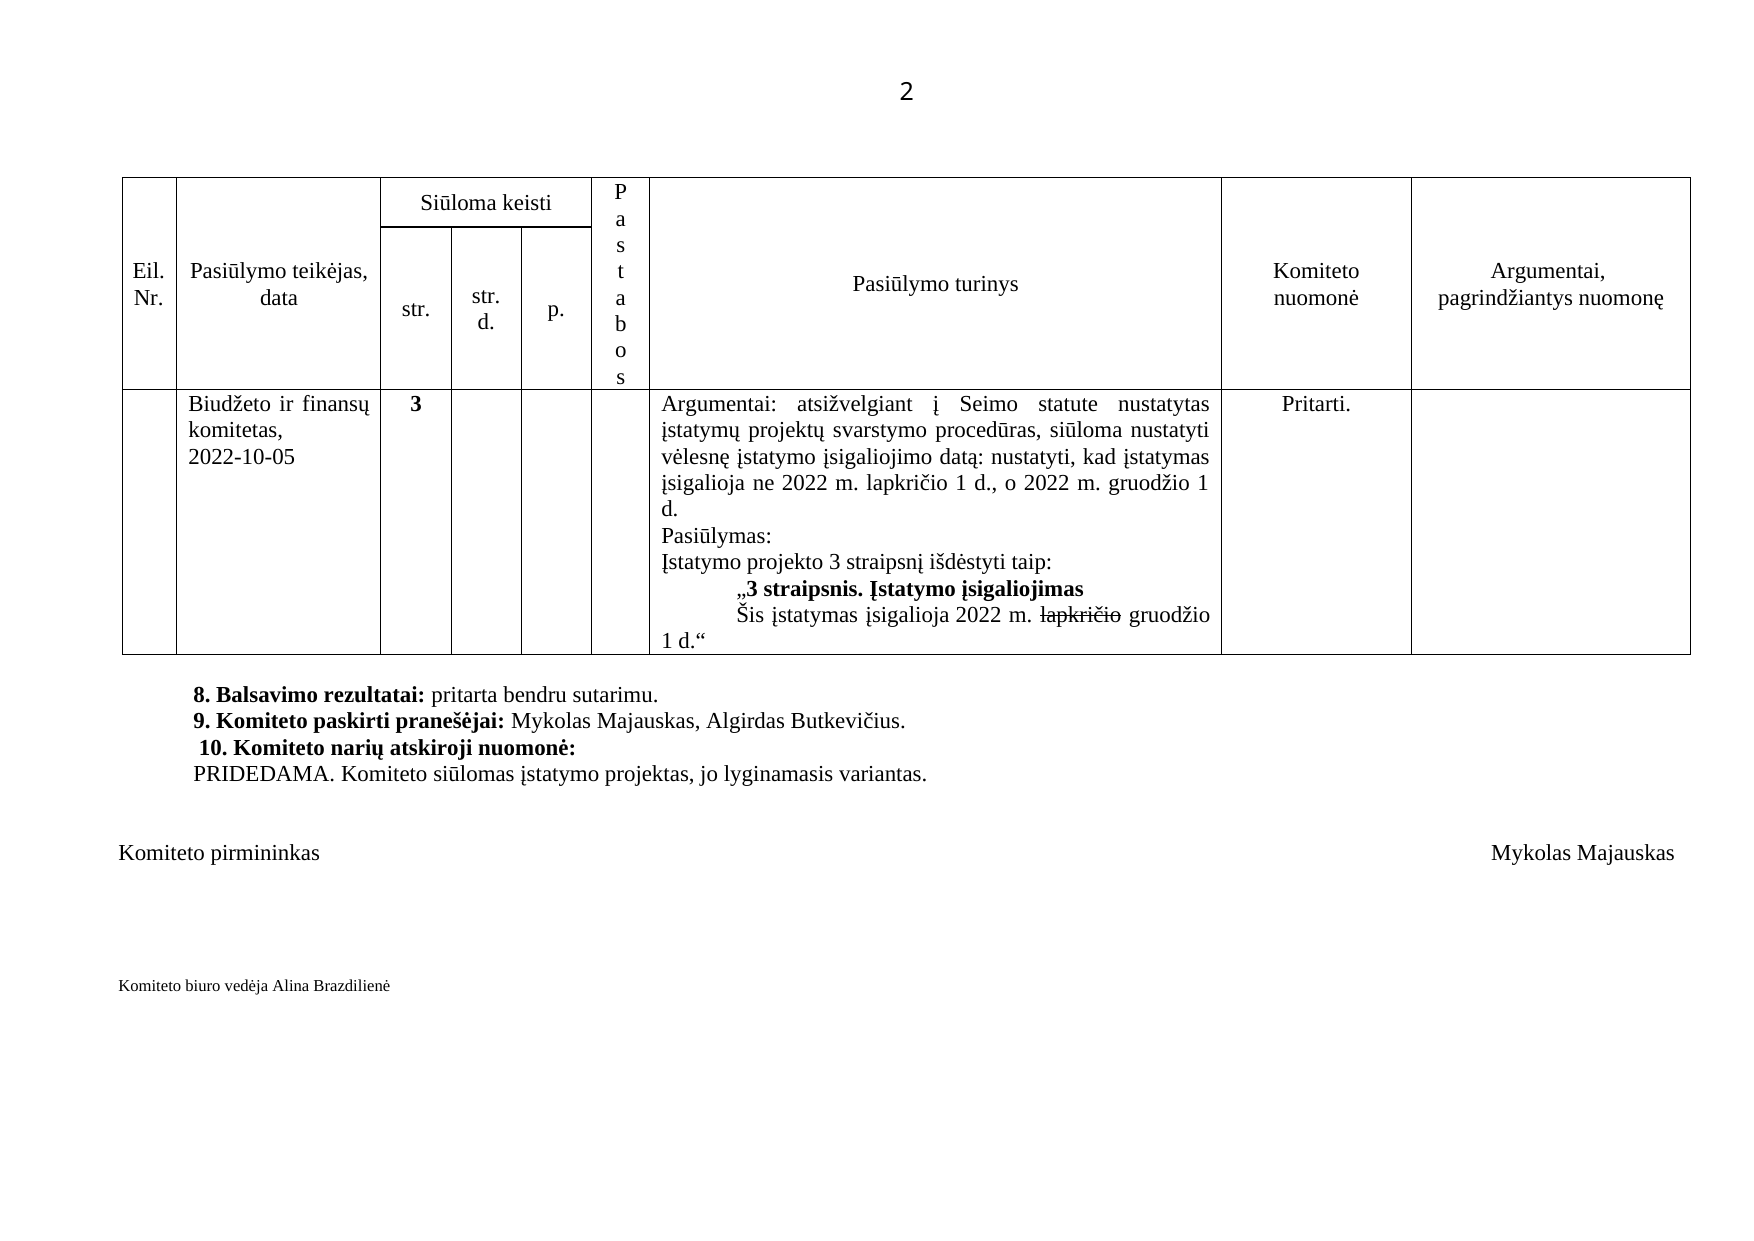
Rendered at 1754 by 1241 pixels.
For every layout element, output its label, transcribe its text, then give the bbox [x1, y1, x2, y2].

table_cell str. d. [452, 228, 521, 389]
table_cell p. [522, 228, 591, 389]
table_header Eil. Nr. [123, 178, 176, 389]
table_cell [522, 390, 591, 654]
text Komiteto biuro vedėja Alina Brazdilienė [118, 976, 1695, 995]
table_header Pasiūlymo turinys [650, 178, 1221, 389]
table_cell str. [381, 228, 451, 389]
text 9. Komiteto paskirti pranešėjai: Mykolas Majauskas, Algirdas Butkevičius. [118, 707, 1695, 734]
table_cell [592, 390, 649, 654]
table_cell [1412, 390, 1690, 654]
text 10. Komiteto narių atskiroji nuomonė: [118, 734, 1695, 760]
table_cell [123, 390, 176, 654]
table_header Pasiūlymo teikėjas, data [177, 178, 380, 389]
table_header Siūloma keisti [381, 178, 591, 226]
table_cell Pritarti. [1222, 390, 1411, 654]
text Komiteto pirmininkas Mykolas Majauskas [118, 839, 1695, 894]
table_cell Biudžeto ir finansų komitetas, 2022-10-05 [177, 390, 380, 654]
table_header Komiteto nuomonė [1222, 178, 1411, 389]
text 8. Balsavimo rezultatai: pritarta bendru sutarimu. [118, 681, 1695, 707]
table_cell Argumentai: atsižvelgiant į Seimo statute nustatytas įstatymų projektų svarstymo procedūras, siūloma nustatyti vėlesnę įstatymo įsigaliojimo datą: nustatyti, kad įstatymas įsigalioja ne 2022 m. lapkričio 1 d., o 2022 m. gruodžio 1 d. Pasiūlymas: Įstatymo projekto 3 straipsnį išdėstyti taip: „3 straipsnis. Įstatymo įsigaliojimas Šis įstatymas įsigalioja 2022 m. lapkričio gruodžio 1 d.“ [650, 390, 1221, 654]
table_cell [452, 390, 521, 654]
table_cell 3 [381, 390, 451, 654]
text PRIDEDAMA. Komiteto siūlomas įstatymo projektas, jo lyginamasis variantas. [118, 760, 1695, 786]
table_header Pastabos [592, 178, 649, 389]
table_header Argumentai, pagrindžiantys nuomonę [1412, 178, 1690, 389]
